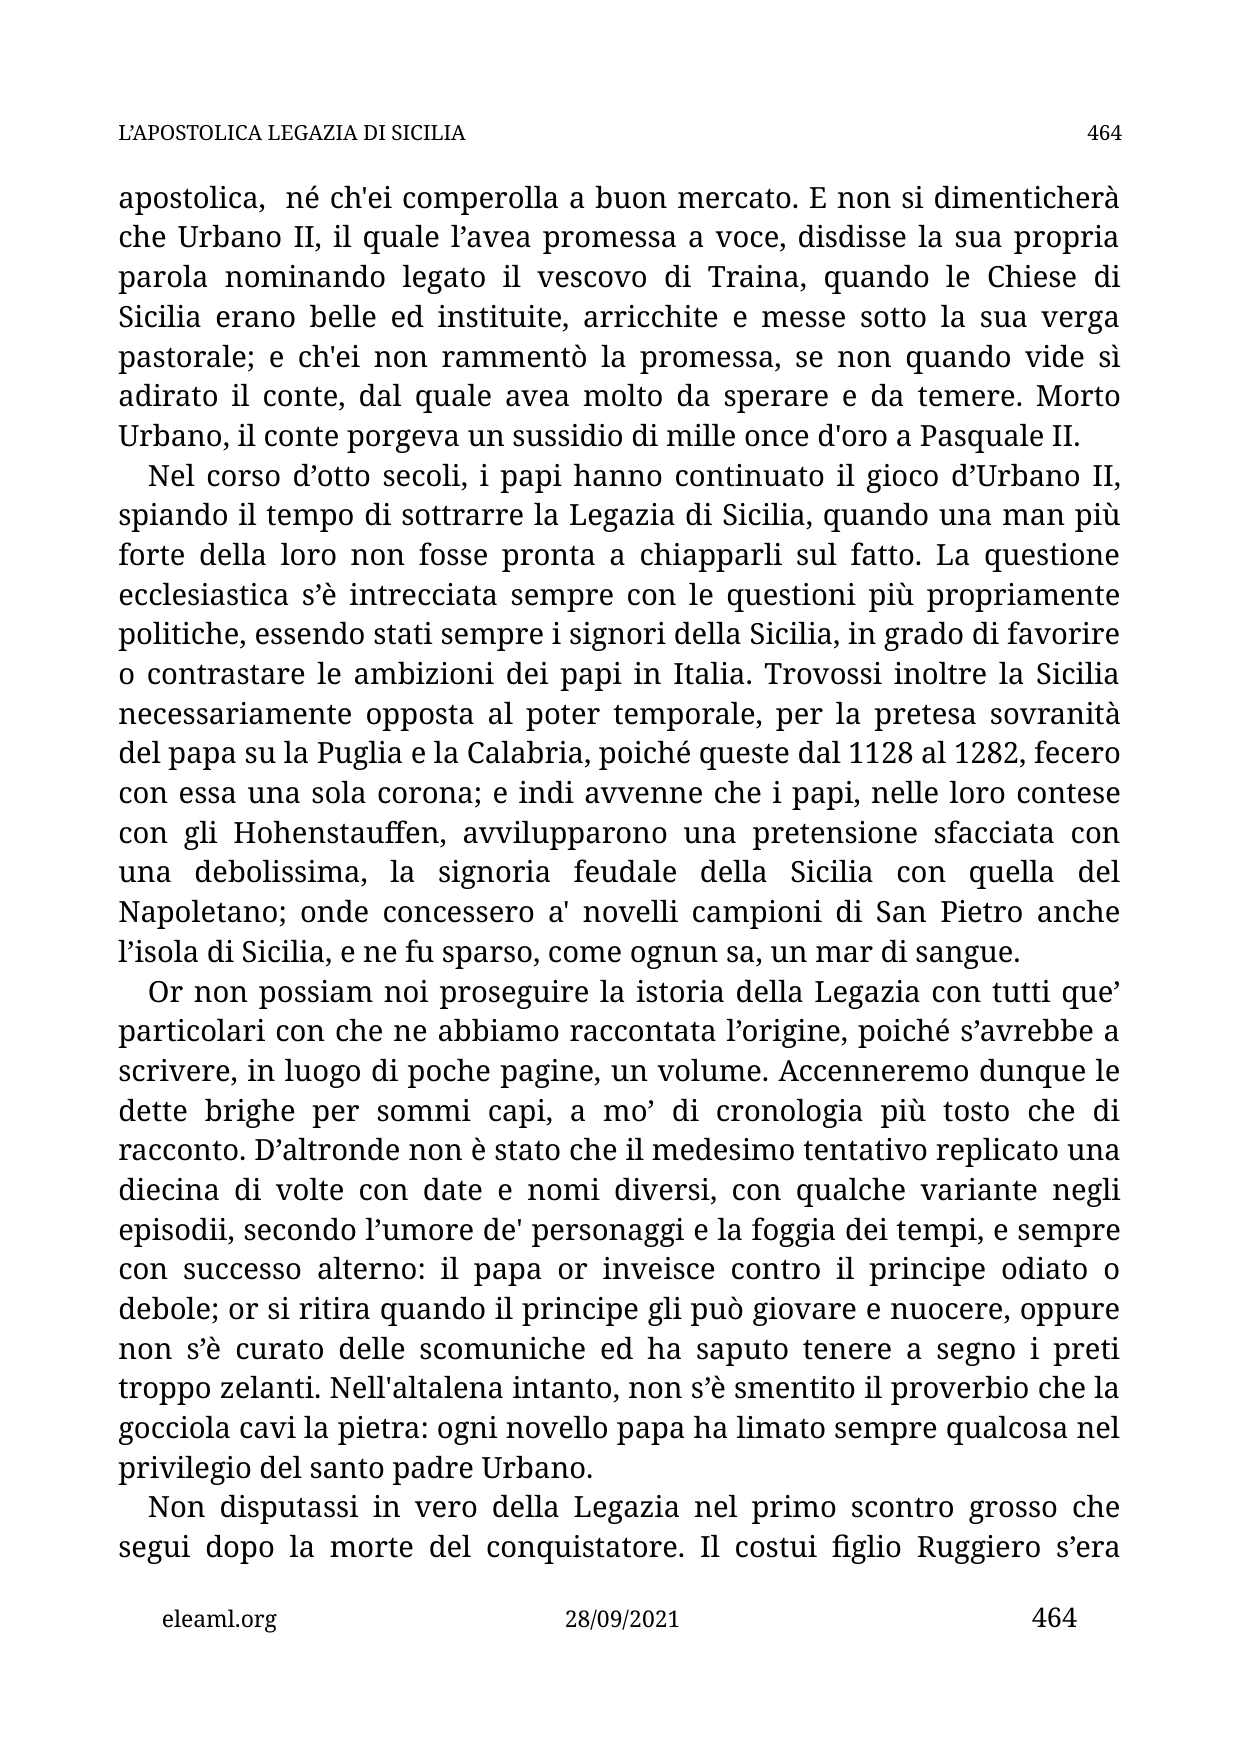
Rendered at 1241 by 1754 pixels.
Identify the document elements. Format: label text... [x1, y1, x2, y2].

text Or non possiam noi proseguire la istoria della Legazia con tutti que’ particolari con che ne abbiamo raccontata l’origine, poiché s’avrebbe a scrivere, in luogo di poche pagine, un volume. Accenneremo dunque le dette brighe per sommi capi, a mo’ di cronologia più tosto che di racconto. D’altronde non è stato che il medesimo tentativo replicato una diecina di volte con date e nomi diversi, con qualche variante negli episodii, secondo l’umore de' personaggi e la foggia dei tempi, e sempre con successo alterno: il papa or inveisce contro il principe odiato o debole; or si ritira quando il principe gli può giovare e nuocere, oppure non s’è curato delle scomuniche ed ha saputo tenere a segno i preti troppo zelanti. Nell'altalena intanto, non s’è smentito il proverbio che la gocciola cavi la pietra: ogni novello papa ha limato sempre qualcosa nel privilegio del santo padre Urbano. [118, 971, 1122, 1487]
text apostolica, né ch'ei comperolla a buon mercato. E non si dimenticherà che Urbano II, il quale l’avea promessa a voce, disdisse la sua propria parola nominando legato il vescovo di Traina, quando le Chiese di Sicilia erano belle ed instituite, arricchite e messe sotto la sua verga pastorale; e ch'ei non rammentò la promessa, se non quando vide sì adirato il conte, dal quale avea molto da sperare e da temere. Morto Urbano, il conte porgeva un sussidio di mille once d'oro a Pasquale II. [118, 177, 1122, 455]
text Non disputassi in vero della Legazia nel primo scontro grosso che segui dopo la morte del conquistatore. Il costui figlio Ruggiero s’era [118, 1487, 1122, 1566]
text Nel corso d’otto secoli, i papi hanno continuato il gioco d’Urbano II, spiando il tempo di sottrarre la Legazia di Sicilia, quando una man più forte della loro non fosse pronta a chiapparli sul fatto. La questione ecclesiastica s’è intrecciata sempre con le questioni più propriamente politiche, essendo stati sempre i signori della Sicilia, in grado di favorire o contrastare le ambizioni dei papi in Italia. Trovossi inoltre la Sicilia necessariamente opposta al poter temporale, per la pretesa sovranità del papa su la Puglia e la Calabria, poiché queste dal 1128 al 1282, fecero con essa una sola corona; e indi avvenne che i papi, nelle loro contese con gli Hohenstauffen, avvilupparono una pretensione sfacciata con una debolissima, la signoria feudale della Sicilia con quella del Napoletano; onde concessero a' novelli campioni di San Pietro anche l’isola di Sicilia, e ne fu sparso, come ognun sa, un mar di sangue. [118, 455, 1122, 971]
